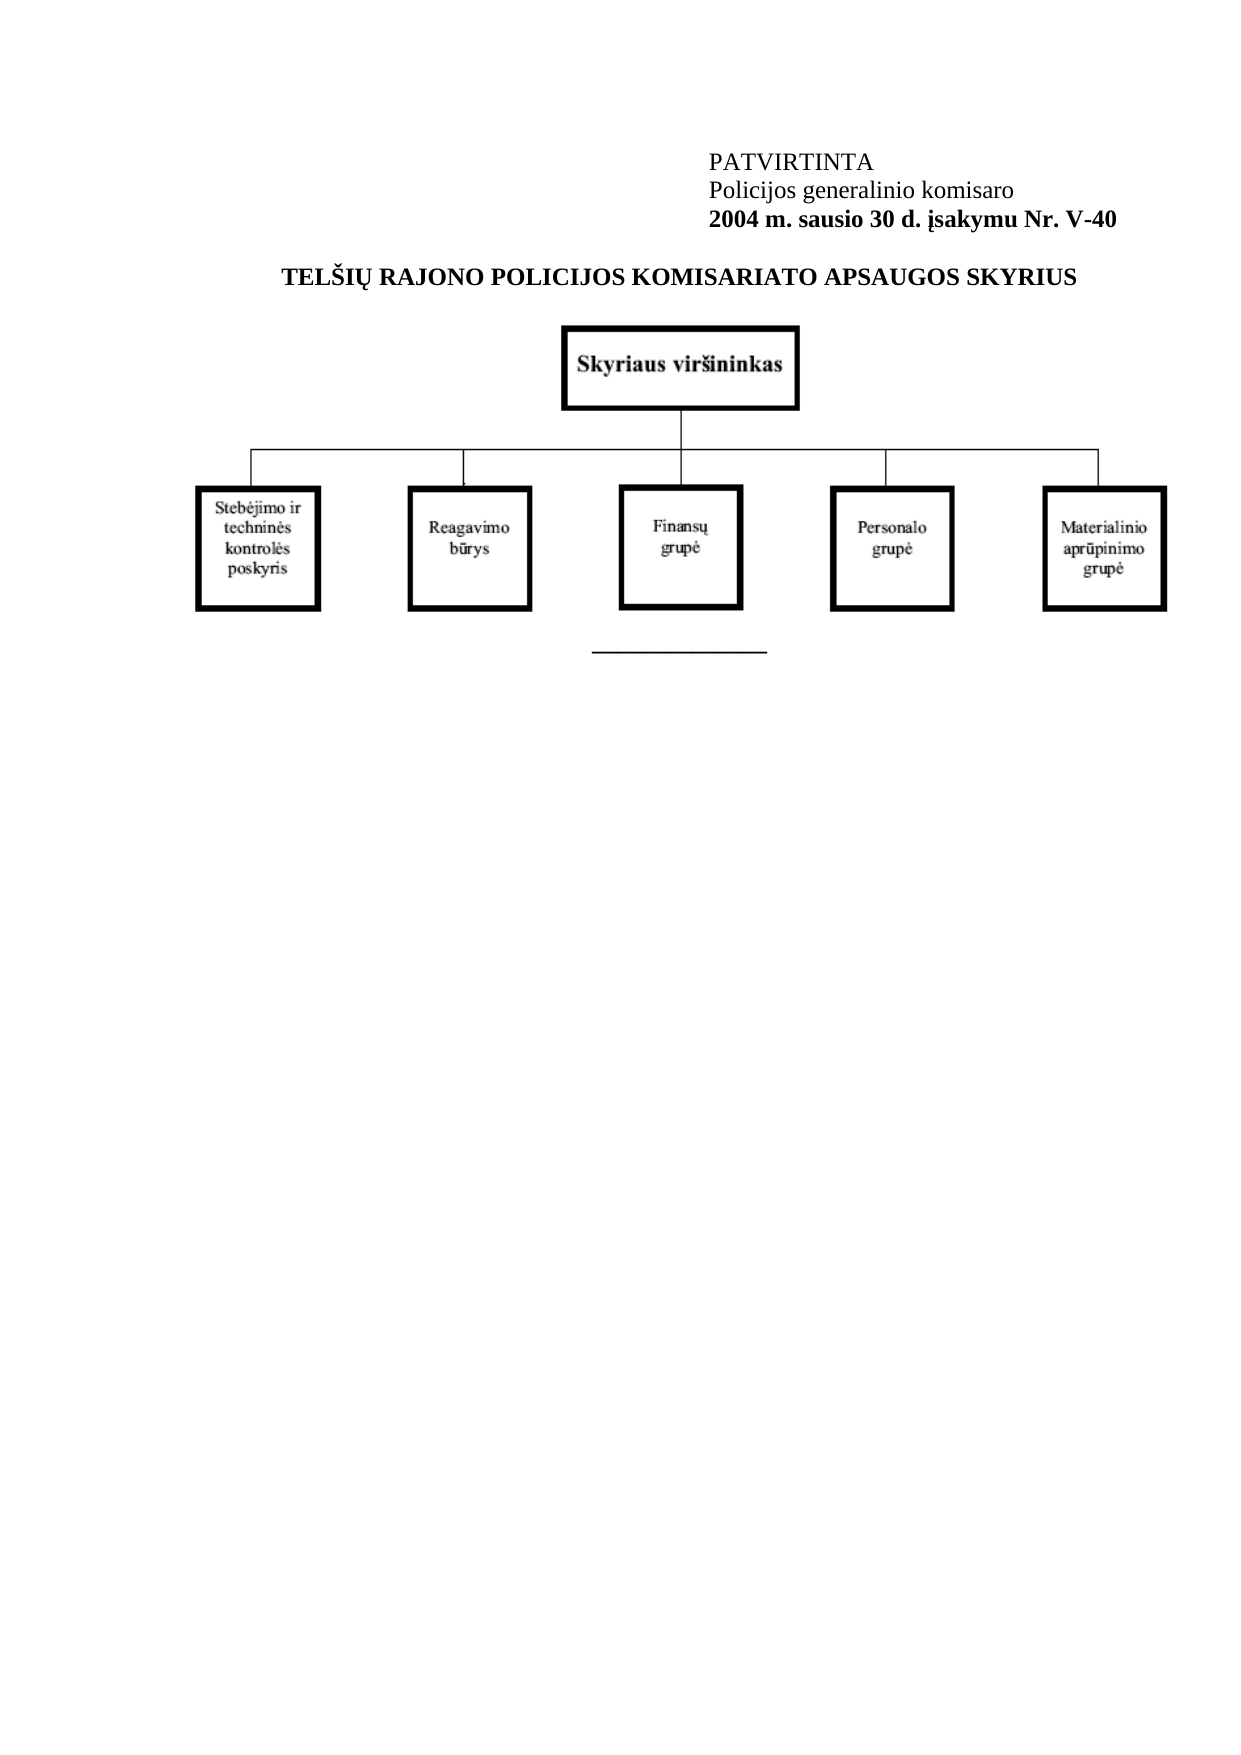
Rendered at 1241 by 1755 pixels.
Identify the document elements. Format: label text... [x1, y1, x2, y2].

text Policijos generalinio komisaro [177, 176, 1181, 204]
text 2004 m. sausio 30 d. įsakymu Nr. V-40 [177, 204, 1181, 233]
text ______________ [177, 628, 1181, 656]
text TELŠIŲ RAJONO POLICIJOS KOMISARIATO APSAUGOS SKYRIUS [177, 262, 1181, 291]
text PATVIRTINTA [177, 147, 1181, 176]
